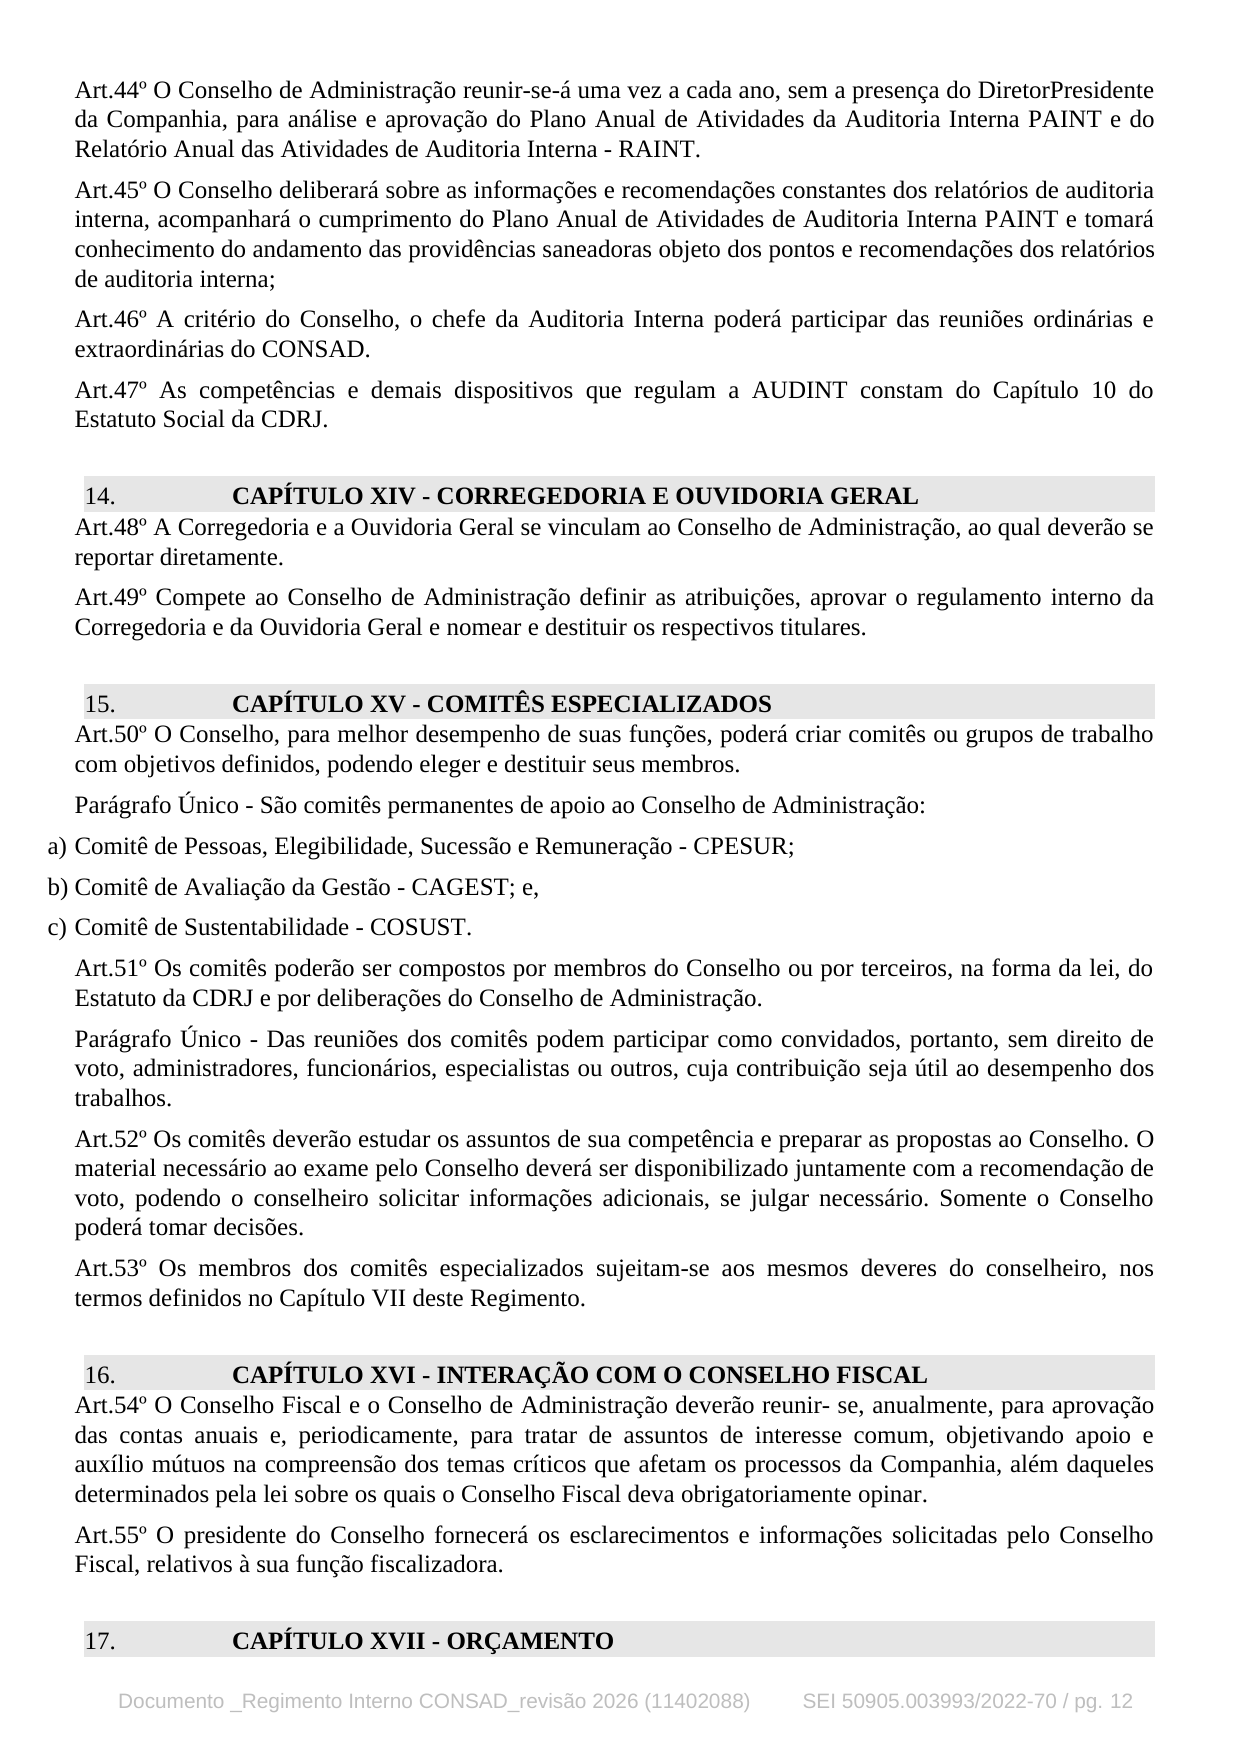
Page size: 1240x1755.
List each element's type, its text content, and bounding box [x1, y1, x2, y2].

text Art.54º O Conselho Fiscal e o Conselho de Administração deverão reunir- se, anualmente, para aprovação das contas anuais e, periodicamente, para tratar de assuntos de interesse comum, objetivando apoio e auxílio mútuos na compreensão dos temas críticos que afetam os processos da Companhia, além daqueles determinados pela lei sobre os quais o Conselho Fiscal deva obrigatoriamente opinar. [74, 1390, 1156, 1508]
text Parágrafo Único - Das reuniões dos comitês podem participar como convidados, portanto, sem direito de voto, administradores, funcionários, especialistas ou outros, cuja contribuição seja útil ao desempenho dos trabalhos. [74, 1024, 1156, 1112]
text Parágrafo Único - São comitês permanentes de apoio ao Conselho de Administração: [74, 790, 1156, 819]
table_header CAPÍTULO XVI - INTERAÇÃO COM O CONSELHO FISCAL [232, 1355, 1155, 1390]
text Art.47º As competências e demais dispositivos que regulam a AUDINT constam do Capítulo 10 do Estatuto Social da CDRJ. [74, 375, 1156, 433]
list Comitê de Sustentabilidade - COSUST. [47, 912, 1156, 941]
text Art.50º O Conselho, para melhor desempenho de suas funções, poderá criar comitês ou grupos de trabalho com objetivos definidos, podendo eleger e destituir seus membros. [74, 719, 1156, 778]
text Art.44º O Conselho de Administração reunir-se-á uma vez a cada ano, sem a presença do DiretorPresidente da Companhia, para análise e aprovação do Plano Anual de Atividades da Auditoria Interna PAINT e do Relatório Anual das Atividades de Auditoria Interna - RAINT. [74, 75, 1156, 163]
text Art.53º Os membros dos comitês especializados sujeitam-se aos mesmos deveres do conselheiro, nos termos definidos no Capítulo VII deste Regimento. [74, 1253, 1156, 1312]
table_header 15. [84, 684, 232, 719]
text Art.52º Os comitês deverão estudar os assuntos de sua competência e preparar as propostas ao Conselho. O material necessário ao exame pelo Conselho deverá ser disponibilizado juntamente com a recomendação de voto, podendo o conselheiro solicitar informações adicionais, se julgar necessário. Somente o Conselho poderá tomar decisões. [74, 1124, 1156, 1241]
text Art.45º O Conselho deliberará sobre as informações e recomendações constantes dos relatórios de auditoria interna, acompanhará o cumprimento do Plano Anual de Atividades de Auditoria Interna PAINT e tomará conhecimento do andamento das providências saneadoras objeto dos pontos e recomendações dos relatórios de auditoria interna; [74, 175, 1156, 292]
text Art.51º Os comitês poderão ser compostos por membros do Conselho ou por terceiros, na forma da lei, do Estatuto da CDRJ e por deliberações do Conselho de Administração. [74, 953, 1156, 1012]
list Comitê de Pessoas, Elegibilidade, Sucessão e Remuneração - CPESUR; [47, 831, 1156, 859]
table_header 14. [84, 476, 232, 512]
table_header CAPÍTULO XIV - CORREGEDORIA E OUVIDORIA GERAL [232, 476, 1155, 512]
text Art.49º Compete ao Conselho de Administração definir as atribuições, aprovar o regulamento interno da Corregedoria e da Ouvidoria Geral e nomear e destituir os respectivos titulares. [74, 582, 1156, 641]
text Art.46º A critério do Conselho, o chefe da Auditoria Interna poderá participar das reuniões ordinárias e extraordinárias do CONSAD. [74, 304, 1156, 363]
table_header CAPÍTULO XV - COMITÊS ESPECIALIZADOS [232, 684, 1155, 719]
table_header 16. [84, 1355, 232, 1390]
text Art.48º A Corregedoria e a Ouvidoria Geral se vinculam ao Conselho de Administração, ao qual deverão se reportar diretamente. [74, 512, 1156, 570]
table_header 17. [84, 1621, 232, 1657]
table_header CAPÍTULO XVII - ORÇAMENTO [232, 1621, 1155, 1657]
list Comitê de Avaliação da Gestão - CAGEST; e, [47, 872, 1156, 900]
text Art.55º O presidente do Conselho fornecerá os esclarecimentos e informações solicitadas pelo Conselho Fiscal, relativos à sua função fiscalizadora. [74, 1520, 1156, 1578]
